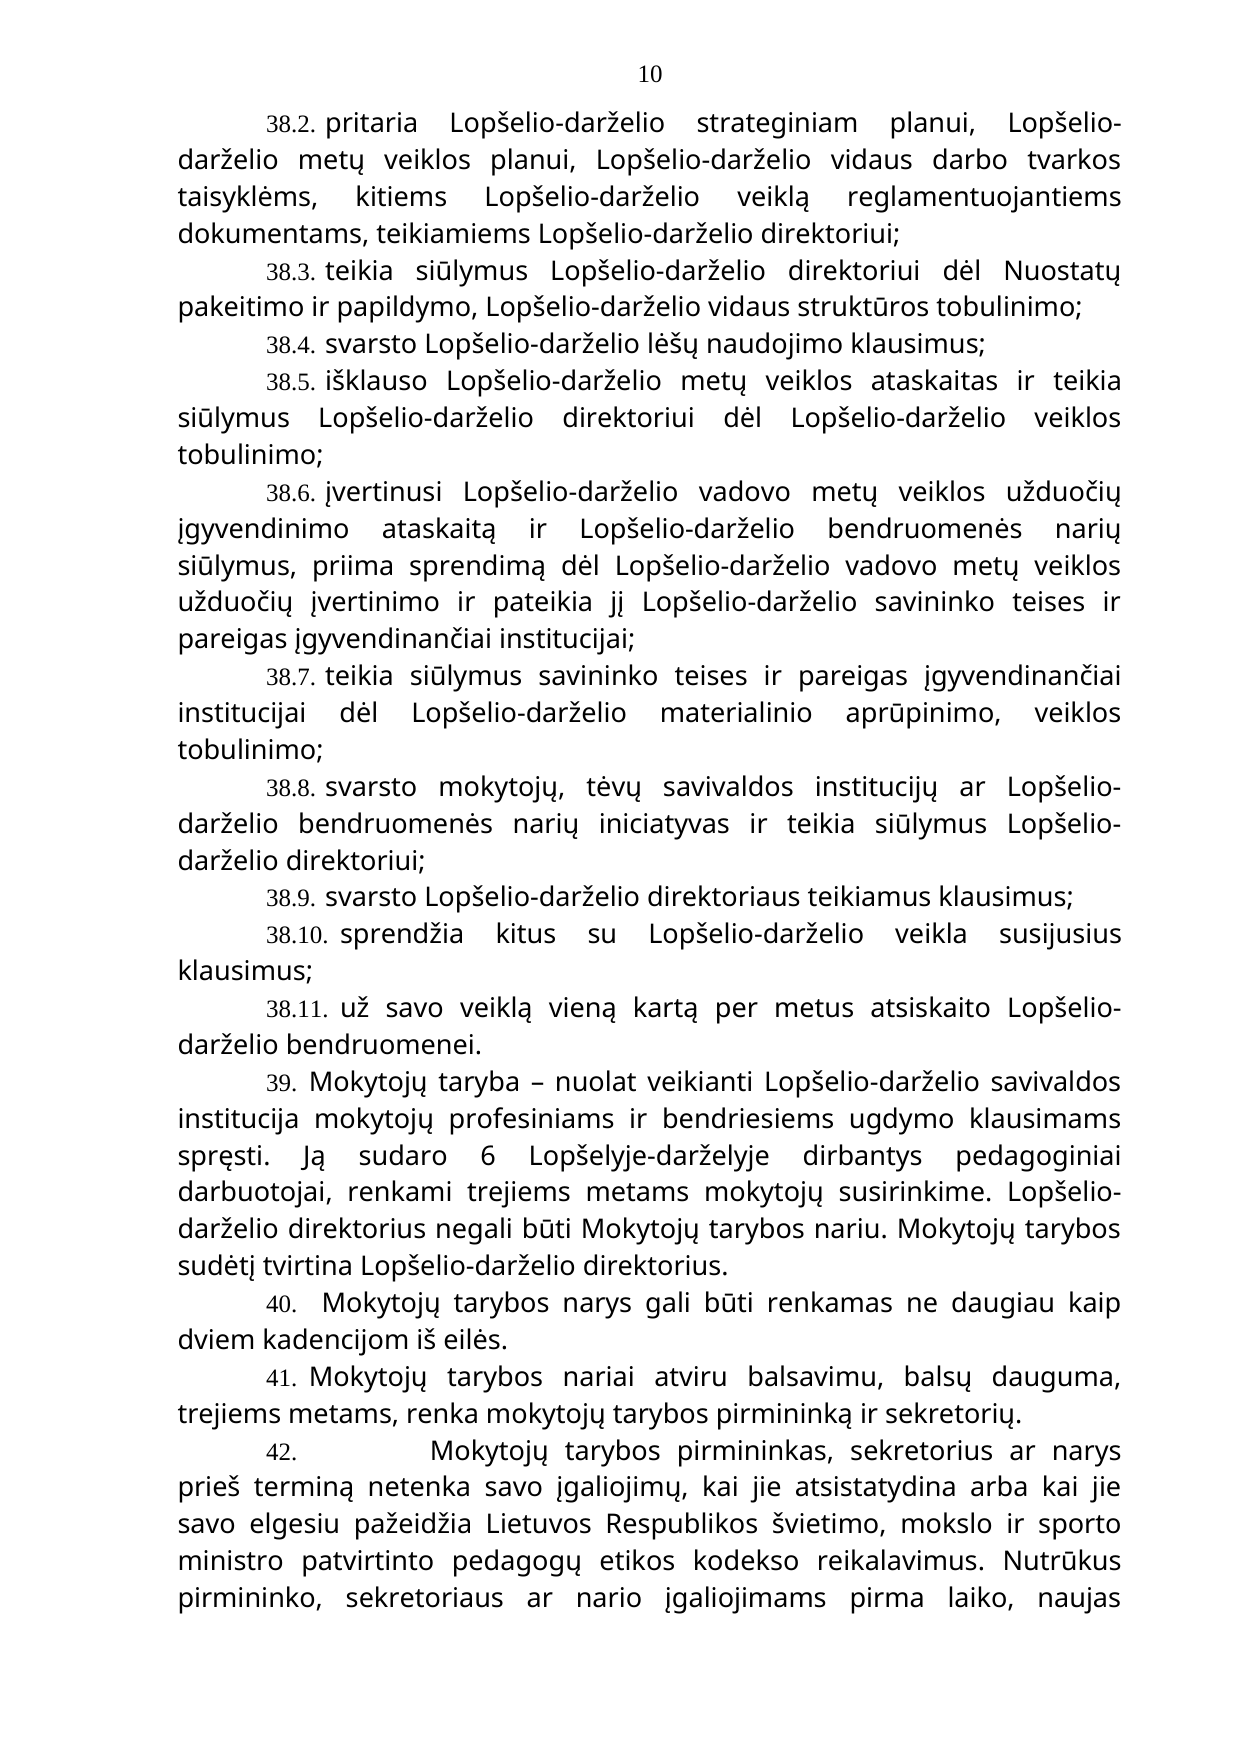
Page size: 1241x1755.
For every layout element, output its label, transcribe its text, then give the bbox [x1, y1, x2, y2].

text 38.2. pritaria Lopšelio-darželio strateginiam planui, Lopšelio-darželio metų veiklos planui, Lopšelio-darželio vidaus darbo tvarkos taisyklėms, kitiems Lopšelio-darželio veiklą reglamentuojantiems dokumentams, teikiamiems Lopšelio-darželio direktoriui; [177, 103, 1122, 251]
text 38.4. svarsto Lopšelio-darželio lėšų naudojimo klausimus; [177, 325, 1122, 362]
text 42. Mokytojų tarybos pirmininkas, sekretorius ar narys prieš terminą netenka savo įgaliojimų, kai jie atsistatydina arba kai jie savo elgesiu pažeidžia Lietuvos Respublikos švietimo, mokslo ir sporto ministro patvirtinto pedagogų etikos kodekso reikalavimus. Nutrūkus pirmininko, sekretoriaus ar nario įgaliojimams pirma laiko, naujas [177, 1431, 1122, 1615]
text 38.7. teikia siūlymus savininko teises ir pareigas įgyvendinančiai institucijai dėl Lopšelio-darželio materialinio aprūpinimo, veiklos tobulinimo; [177, 657, 1122, 767]
text 38.8. svarsto mokytojų, tėvų savivaldos institucijų ar Lopšelio-darželio bendruomenės narių iniciatyvas ir teikia siūlymus Lopšelio-darželio direktoriui; [177, 767, 1122, 878]
text 40. Mokytojų tarybos narys gali būti renkamas ne daugiau kaip dviem kadencijom iš eilės. [177, 1283, 1122, 1357]
text 38.11. už savo veiklą vieną kartą per metus atsiskaito Lopšelio-darželio bendruomenei. [177, 988, 1122, 1062]
text 38.3. teikia siūlymus Lopšelio-darželio direktoriui dėl Nuostatų pakeitimo ir papildymo, Lopšelio-darželio vidaus struktūros tobulinimo; [177, 251, 1122, 325]
text 38.6. įvertinusi Lopšelio-darželio vadovo metų veiklos užduočių įgyvendinimo ataskaitą ir Lopšelio-darželio bendruomenės narių siūlymus, priima sprendimą dėl Lopšelio-darželio vadovo metų veiklos užduočių įvertinimo ir pateikia jį Lopšelio-darželio savininko teises ir pareigas įgyvendinančiai institucijai; [177, 472, 1122, 657]
text 39. Mokytojų taryba – nuolat veikianti Lopšelio-darželio savivaldos institucija mokytojų profesiniams ir bendriesiems ugdymo klausimams spręsti. Ją sudaro 6 Lopšelyje-darželyje dirbantys pedagoginiai darbuotojai, renkami trejiems metams mokytojų susirinkime. Lopšelio-darželio direktorius negali būti Mokytojų tarybos nariu. Mokytojų tarybos sudėtį tvirtina Lopšelio-darželio direktorius. [177, 1062, 1122, 1283]
text 41. Mokytojų tarybos nariai atviru balsavimu, balsų dauguma, trejiems metams, renka mokytojų tarybos pirmininką ir sekretorių. [177, 1357, 1122, 1431]
text 38.10. sprendžia kitus su Lopšelio-darželio veikla susijusius klausimus; [177, 915, 1122, 988]
text 38.5. išklauso Lopšelio-darželio metų veiklos ataskaitas ir teikia siūlymus Lopšelio-darželio direktoriui dėl Lopšelio-darželio veiklos tobulinimo; [177, 362, 1122, 472]
text 38.9. svarsto Lopšelio-darželio direktoriaus teikiamus klausimus; [177, 878, 1122, 915]
